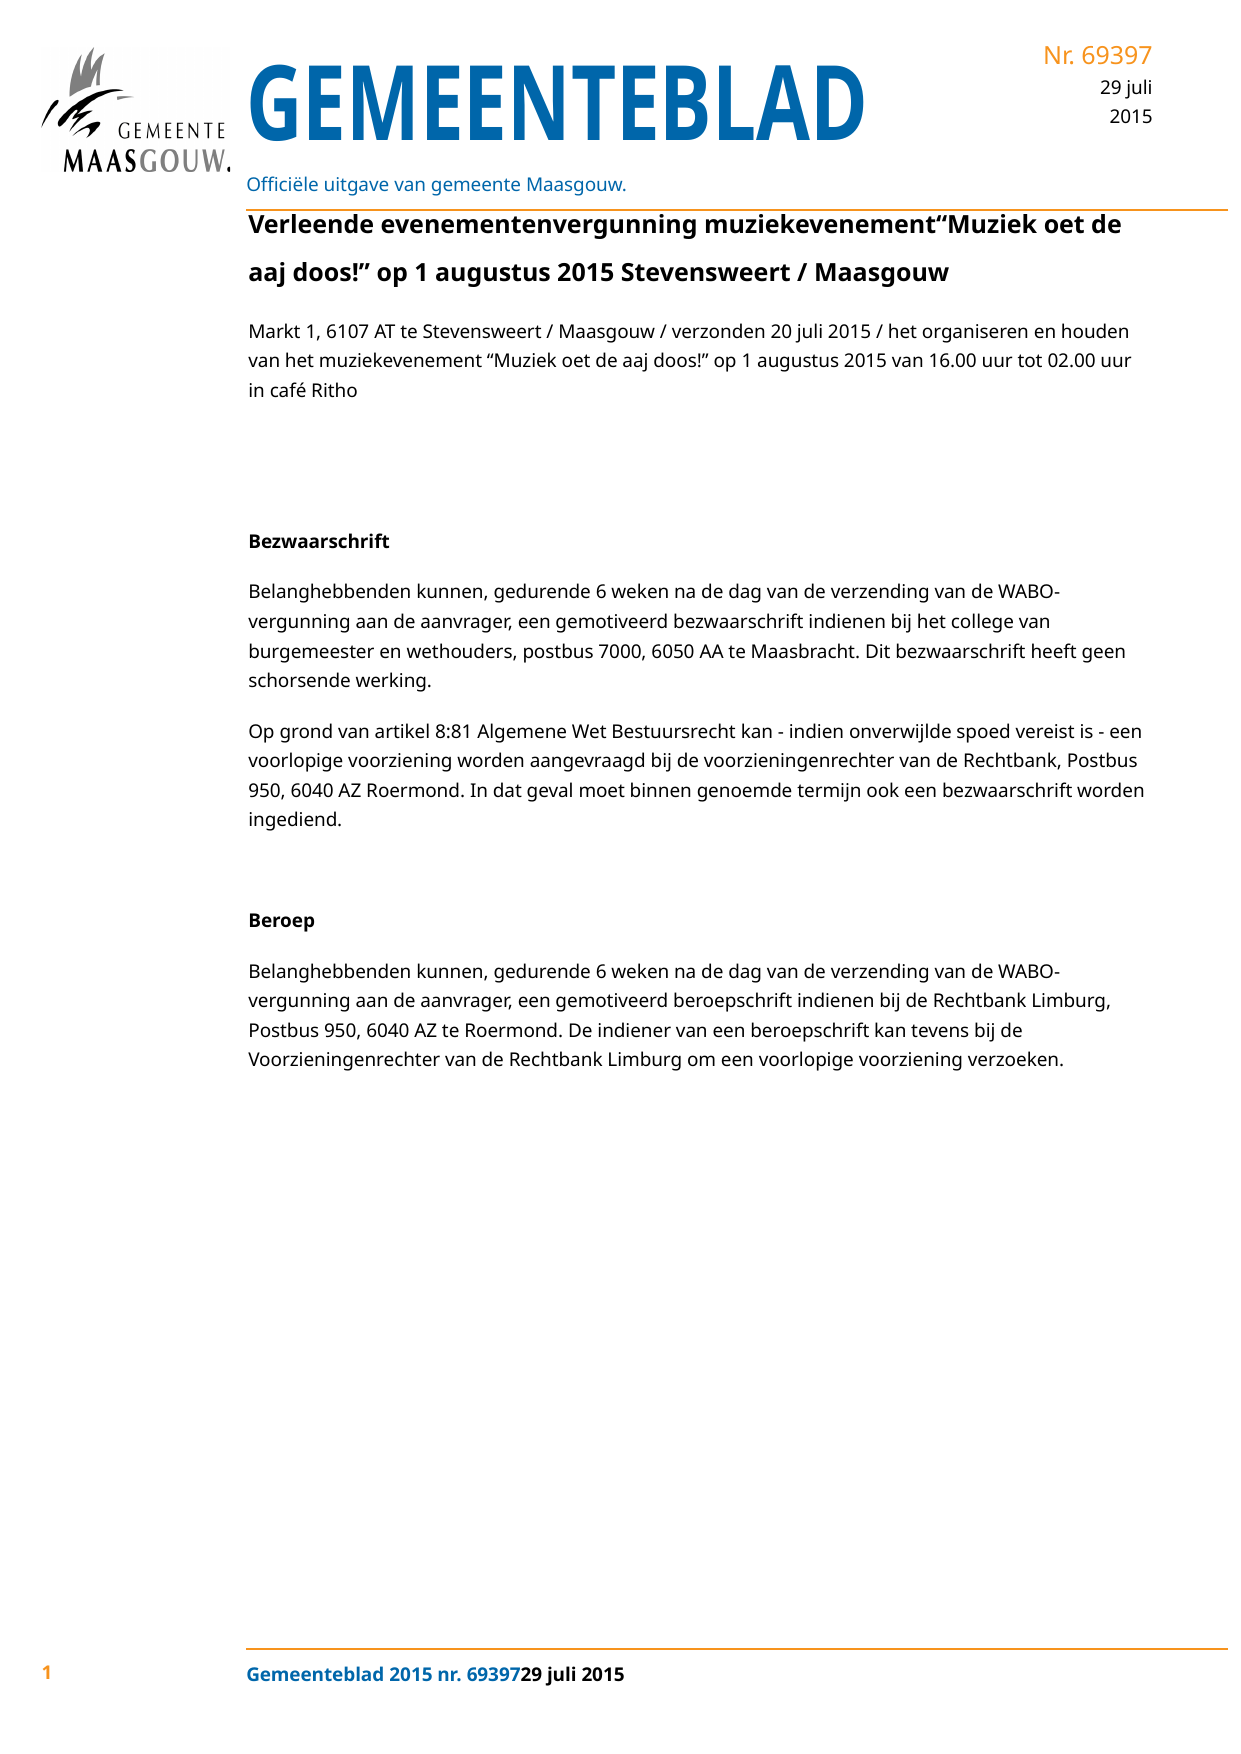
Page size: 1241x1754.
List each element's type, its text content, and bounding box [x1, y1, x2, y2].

text Op grond van artikel 8:81 Algemene Wet Bestuursrecht kan - indien onverwijlde spoed vereist is - een voorlopige voorziening worden aangevraagd bij de voorzieningenrechter van de Rechtbank, Postbus 950, 6040 AZ Roermond. In dat geval moet binnen genoemde termijn ook een bezwaarschrift worden ingediend. [248, 718, 1152, 832]
text Bezwaarschrift [248, 528, 1152, 554]
text Beroep [248, 907, 1152, 933]
text Belanghebbenden kunnen, gedurende 6 weken na de dag van de verzending van de WABO-vergunning aan de aanvrager, een gemotiveerd bezwaarschrift indienen bij het college van burgemeester en wethouders, postbus 7000, 6050 AA te Maasbracht. Dit bezwaarschrift heeft geen schorsende werking. [248, 579, 1152, 693]
text Verleende evenementenvergunning muziekevenement“Muziek oet de aaj doos!” op 1 augustus 2015 Stevensweert / Maasgouw [248, 211, 1152, 288]
text Markt 1, 6107 AT te Stevensweert / Maasgouw / verzonden 20 juli 2015 / het organiseren en houden van het muziekevenement “Muziek oet de aaj doos!” op 1 augustus 2015 van 16.00 uur tot 02.00 uur in café Ritho [248, 318, 1152, 403]
picture [41, 47, 231, 172]
text Belanghebbenden kunnen, gedurende 6 weken na de dag van de verzending van de WABO-vergunning aan de aanvrager, een gemotiveerd beroepschrift indienen bij de Rechtbank Limburg, Postbus 950, 6040 AZ te Roermond. De indiener van een beroepschrift kan tevens bij de Voorzieningenrechter van de Rechtbank Limburg om een voorlopige voorziening verzoeken. [248, 958, 1152, 1072]
